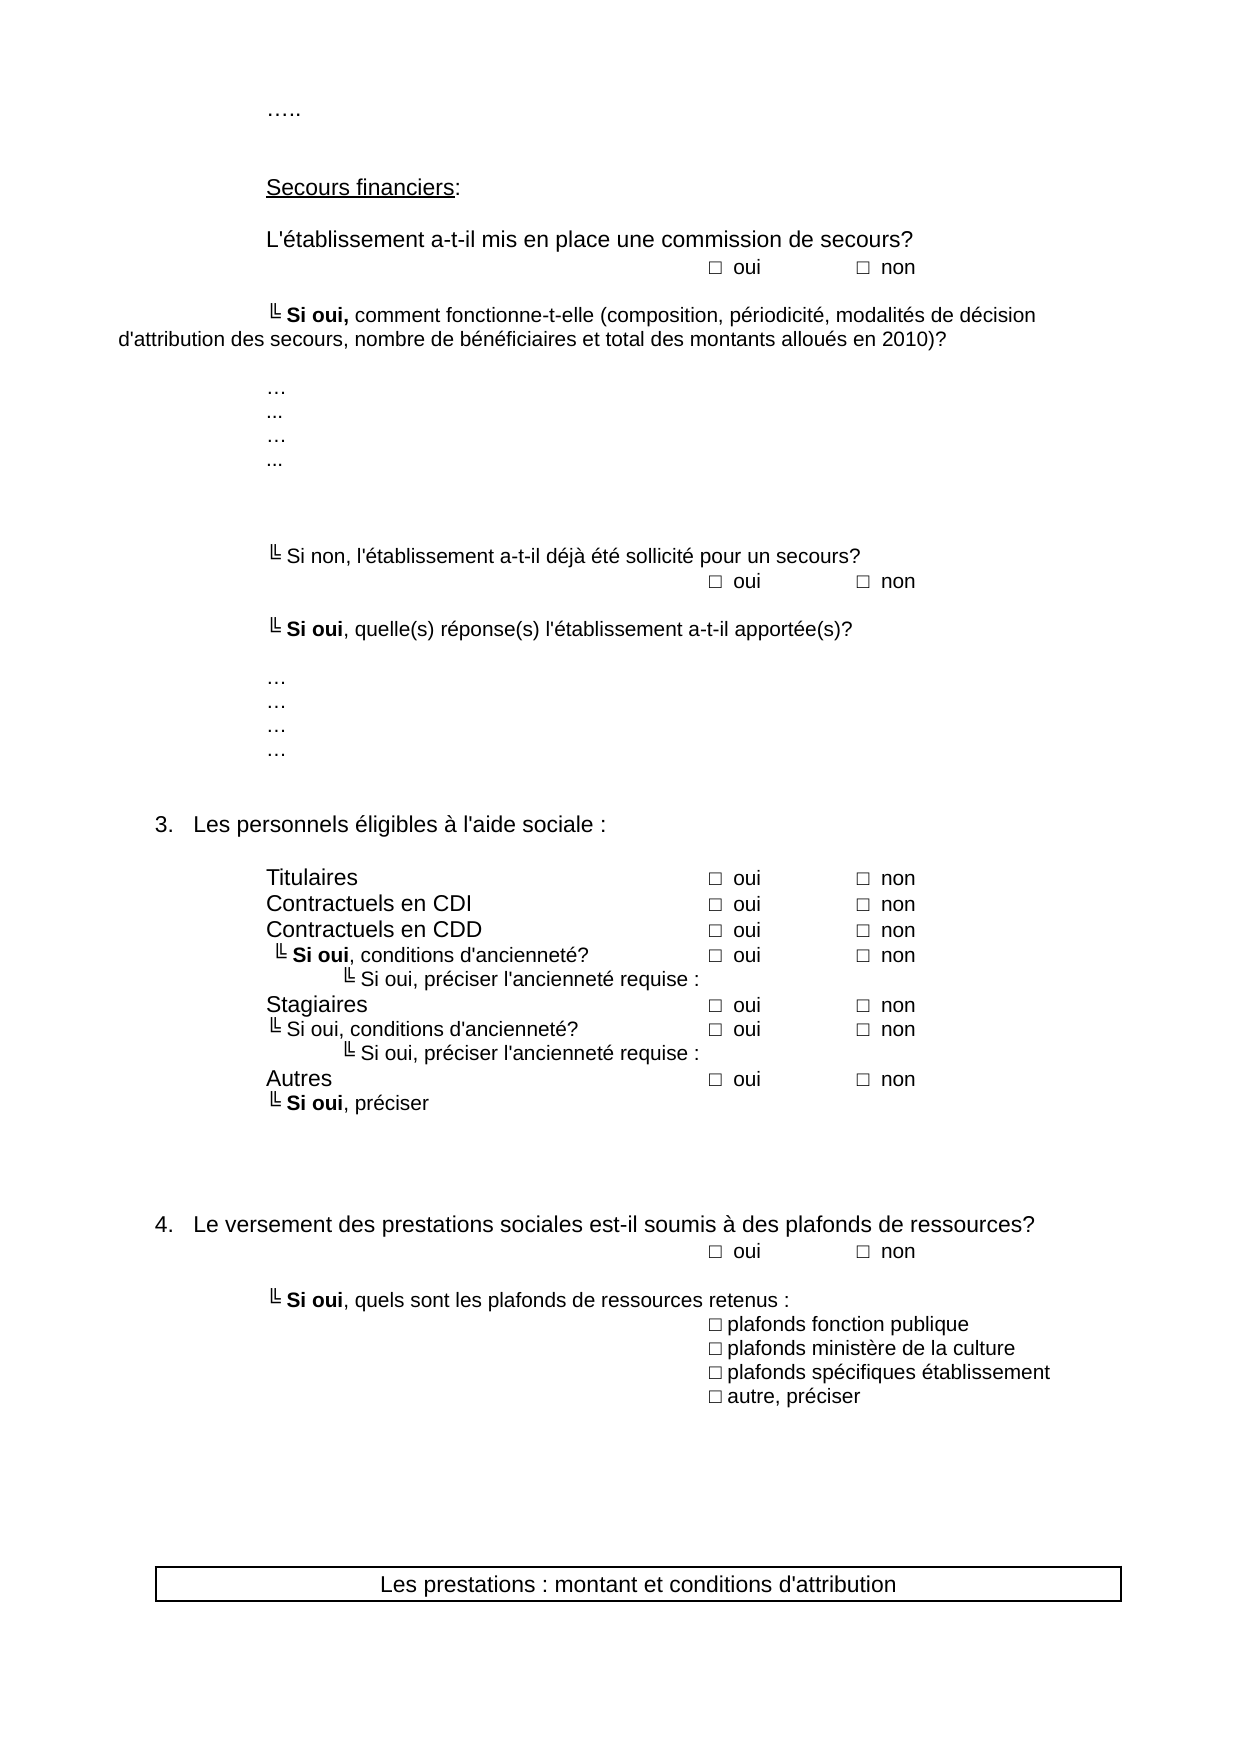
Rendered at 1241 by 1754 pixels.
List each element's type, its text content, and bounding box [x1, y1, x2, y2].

text Titulaires □ oui □ non [154, 863, 1122, 890]
text Secours financiers: [118, 173, 1122, 200]
text ╚ Si oui, quelle(s) réponse(s) l'établissement a-t-il apportée(s)? [118, 617, 1122, 641]
text ... [118, 447, 1122, 471]
text … [118, 713, 1122, 737]
text … [118, 423, 1122, 447]
text □ oui □ non [118, 569, 1122, 593]
list Les personnels éligibles à l'aide sociale : [154, 811, 1122, 837]
text ….. [118, 94, 1122, 121]
text □ oui □ non [118, 253, 1122, 279]
text Stagiaires □ oui □ non [154, 991, 1122, 1017]
text ╚ Si non, l'établissement a-t-il déjà été sollicité pour un secours? [118, 542, 1122, 569]
text ╚ Si oui, préciser [154, 1091, 1122, 1115]
text … [118, 665, 1122, 689]
text ... [118, 399, 1122, 423]
text □ plafonds fonction publique [154, 1312, 1122, 1336]
text ╚ Si oui, quels sont les plafonds de ressources retenus : [154, 1288, 1122, 1312]
text Contractuels en CDI □ oui □ non [154, 890, 1122, 916]
text … [118, 689, 1122, 713]
text ╚ Si oui, conditions d'ancienneté? □ oui □ non [154, 1017, 1122, 1041]
text ╚ Si oui, préciser l'ancienneté requise : [154, 967, 1122, 991]
text □ autre, préciser [154, 1383, 1122, 1407]
text … [118, 737, 1122, 761]
text Contractuels en CDD □ oui □ non [154, 916, 1122, 943]
text L'établissement a-t-il mis en place une commission de secours? [118, 226, 1122, 253]
list Le versement des prestations sociales est-il soumis à des plafonds de ressources? [154, 1211, 1122, 1237]
text □ plafonds ministère de la culture [154, 1336, 1122, 1359]
text ╚ Si oui, conditions d'ancienneté? □ oui □ non [154, 943, 1122, 967]
text □ plafonds spécifiques établissement [154, 1359, 1122, 1383]
text □ oui □ non [154, 1237, 1122, 1264]
text ╚ Si oui, préciser l'ancienneté requise : [154, 1041, 1122, 1065]
text Les prestations : montant et conditions d'attribution [157, 1568, 1120, 1600]
text Autres □ oui □ non [154, 1065, 1122, 1091]
text … [118, 375, 1122, 399]
text ╚ Si oui, comment fonctionne-t-elle (composition, périodicité, modalités de décision d'attribution des secours, nombre de bénéficiaires et total des montants alloués en 2010)? [118, 303, 1122, 351]
